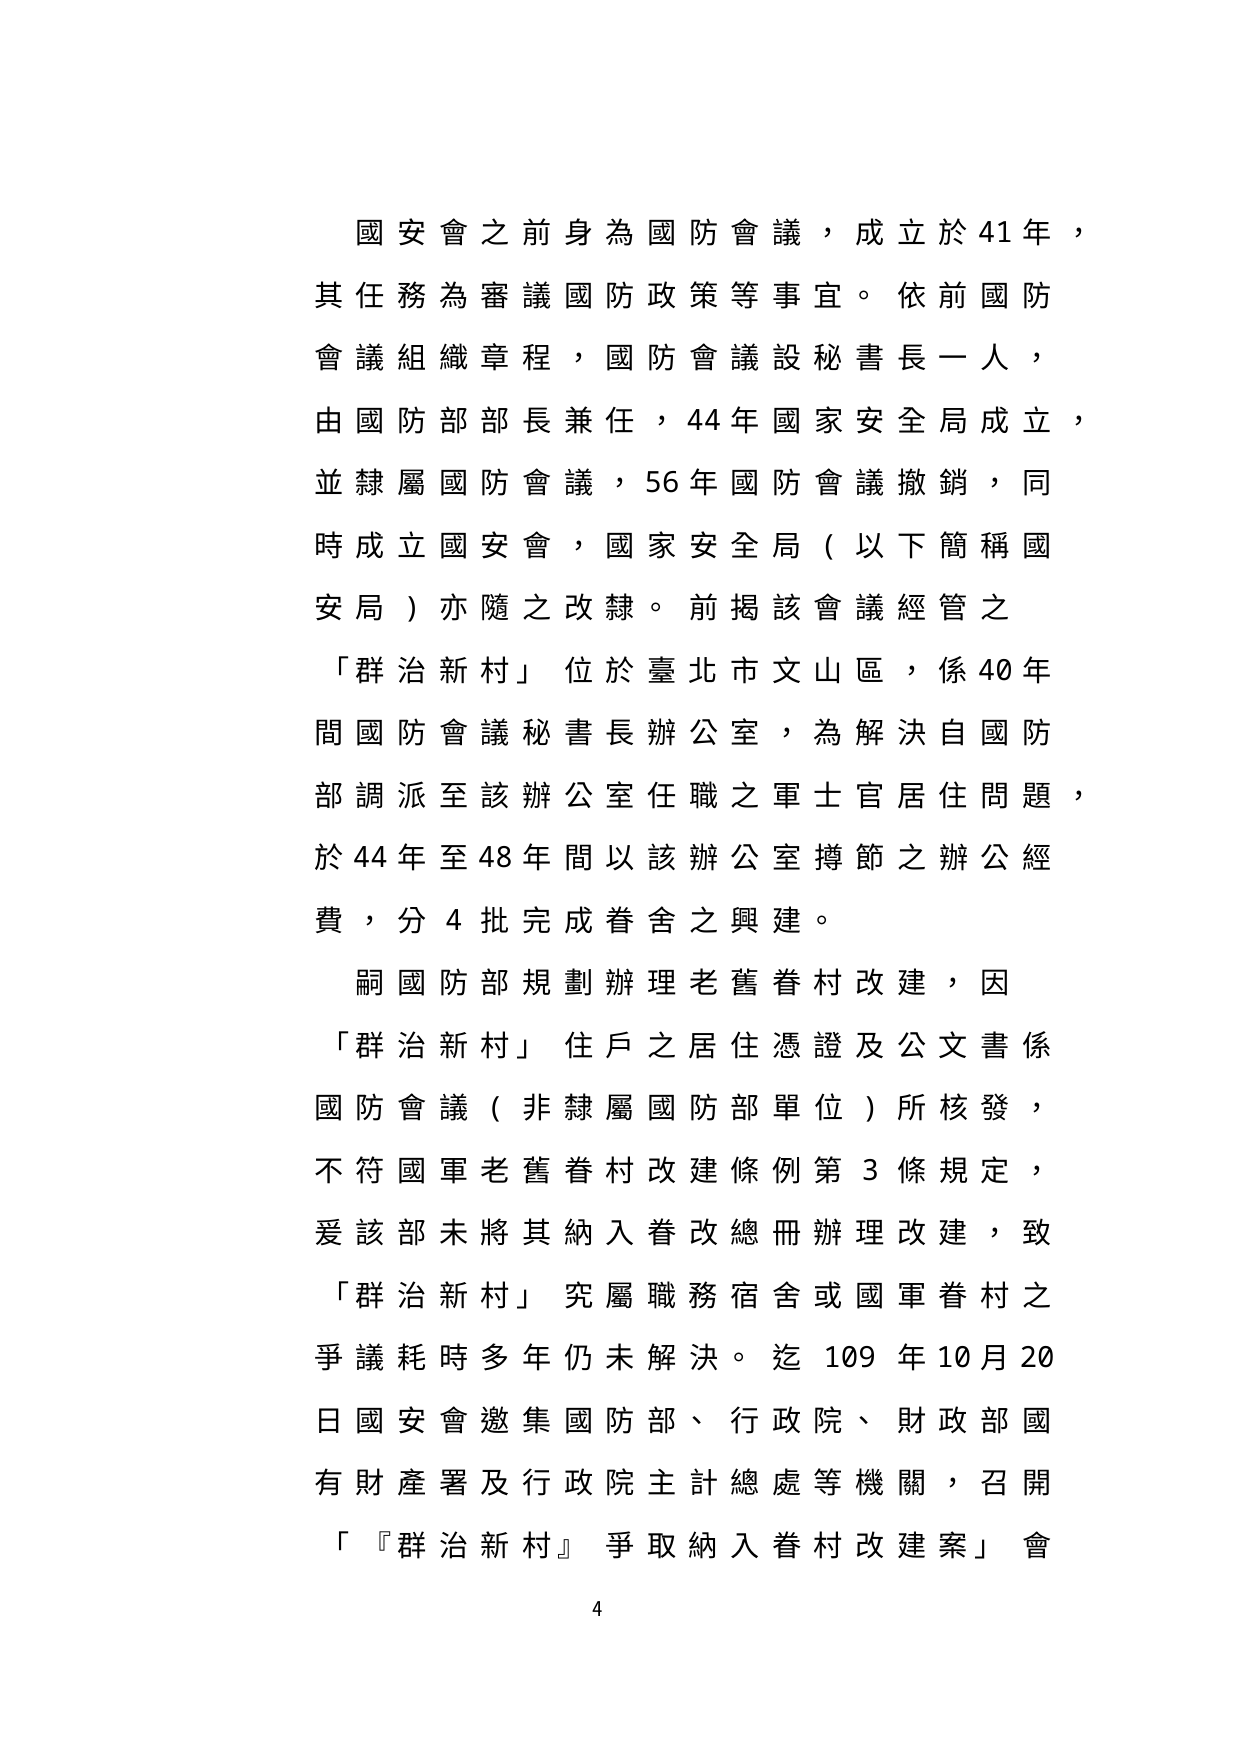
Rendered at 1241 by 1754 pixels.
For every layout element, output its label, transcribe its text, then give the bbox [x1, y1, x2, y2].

text 國安會之前身為國防會議，成立於41年，其任務為審議國防政策等事宜。依前國防會議組織章程，國防會議設秘書長一人，由國防部部長兼任，44年國家安全局成立，並隸屬國防會議，56年國防會議撤銷，同時成立國安會，國家安全局(以下簡稱國安局)亦隨之改隸。前揭該會議經管之「群治新村」位於臺北市文山區，係40年間國防會議秘書長辦公室，為解決自國防部調派至該辦公室任職之軍士官居住問題，於44年至48年間以該辦公室撙節之辦公經費，分4批完成眷舍之興建。 [271, 189, 1058, 939]
text 嗣國防部規劃辦理老舊眷村改建，因「群治新村」住戶之居住憑證及公文書係國防會議(非隸屬國防部單位)所核發，不符國軍老舊眷村改建條例第3條規定，爰該部未將其納入眷改總冊辦理改建，致「群治新村」究屬職務宿舍或國軍眷村之爭議耗時多年仍未解決。迄109年10月20日國安會邀集國防部、行政院、財政部國有財產署及行政院主計總處等機關，召開「『群治新村』爭取納入眷村改建案」會 [271, 939, 1058, 1564]
